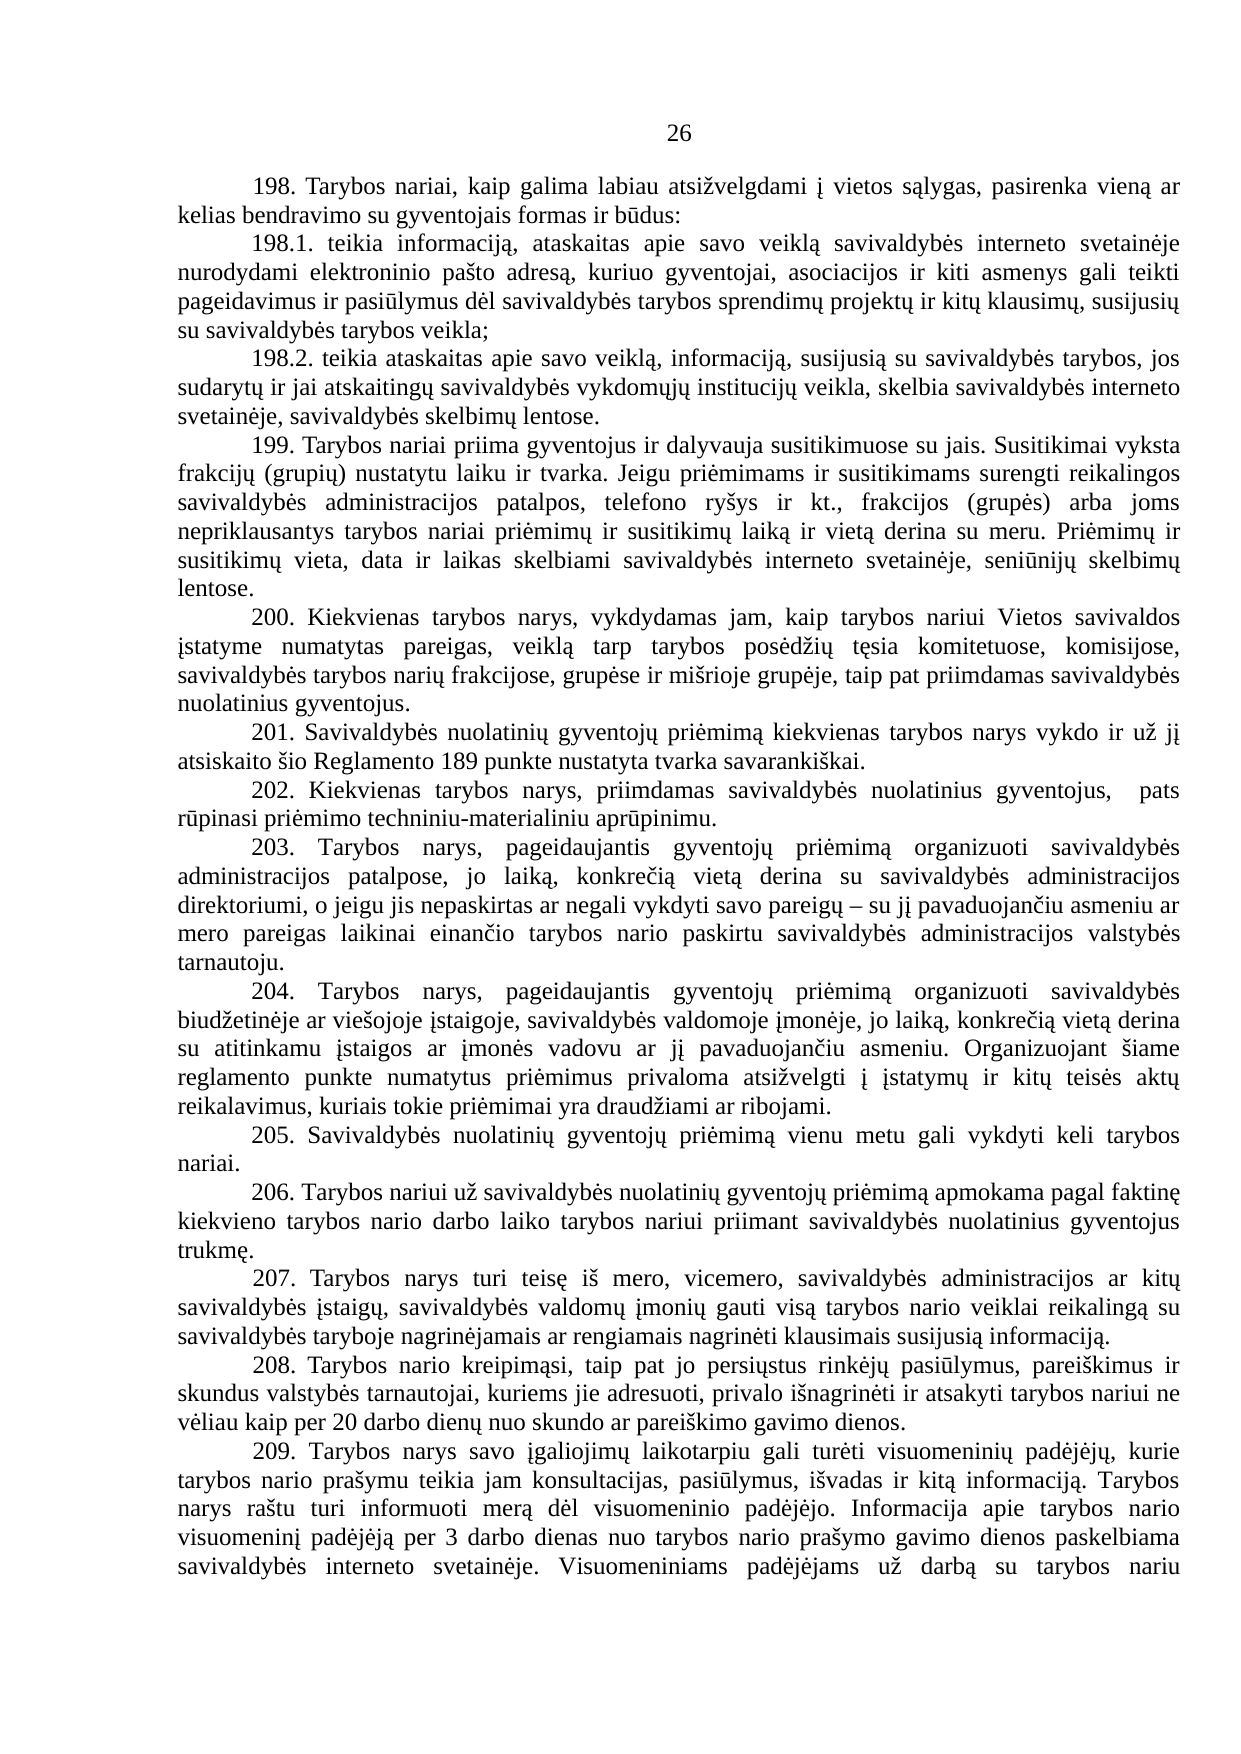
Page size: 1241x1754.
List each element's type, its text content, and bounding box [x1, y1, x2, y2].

text 204. Tarybos narys, pageidaujantis gyventojų priėmimą organizuoti savivaldybės biudžetinėje ar viešojoje įstaigoje, savivaldybės valdomoje įmonėje, jo laiką, konkrečią vietą derina su atitinkamu įstaigos ar įmonės vadovu ar jį pavaduojančiu asmeniu. Organizuojant šiame reglamento punkte numatytus priėmimus privaloma atsižvelgti į įstatymų ir kitų teisės aktų reikalavimus, kuriais tokie priėmimai yra draudžiami ar ribojami. [177, 976, 1181, 1120]
text 209. Tarybos narys savo įgaliojimų laikotarpiu gali turėti visuomeninių padėjėjų, kurie tarybos nario prašymu teikia jam konsultacijas, pasiūlymus, išvadas ir kitą informaciją. Tarybos narys raštu turi informuoti merą dėl visuomeninio padėjėjo. Informacija apie tarybos nario visuomeninį padėjėją per 3 darbo dienas nuo tarybos nario prašymo gavimo dienos paskelbiama savivaldybės interneto svetainėje. Visuomeniniams padėjėjams už darbą su tarybos nariu [177, 1436, 1181, 1580]
text 206. Tarybos nariui už savivaldybės nuolatinių gyventojų priėmimą apmokama pagal faktinę kiekvieno tarybos nario darbo laiko tarybos nariui priimant savivaldybės nuolatinius gyventojus trukmę. [177, 1177, 1181, 1263]
text 208. Tarybos nario kreipimąsi, taip pat jo persiųstus rinkėjų pasiūlymus, pareiškimus ir skundus valstybės tarnautojai, kuriems jie adresuoti, privalo išnagrinėti ir atsakyti tarybos nariui ne vėliau kaip per 20 darbo dienų nuo skundo ar pareiškimo gavimo dienos. [177, 1350, 1181, 1436]
text 199. Tarybos nariai priima gyventojus ir dalyvauja susitikimuose su jais. Susitikimai vyksta frakcijų (grupių) nustatytu laiku ir tvarka. Jeigu priėmimams ir susitikimams surengti reikalingos savivaldybės administracijos patalpos, telefono ryšys ir kt., frakcijos (grupės) arba joms nepriklausantys tarybos nariai priėmimų ir susitikimų laiką ir vietą derina su meru. Priėmimų ir susitikimų vieta, data ir laikas skelbiami savivaldybės interneto svetainėje, seniūnijų skelbimų lentose. [177, 430, 1181, 602]
text 203. Tarybos narys, pageidaujantis gyventojų priėmimą organizuoti savivaldybės administracijos patalpose, jo laiką, konkrečią vietą derina su savivaldybės administracijos direktoriumi, o jeigu jis nepaskirtas ar negali vykdyti savo pareigų – su jį pavaduojančiu asmeniu ar mero pareigas laikinai einančio tarybos nario paskirtu savivaldybės administracijos valstybės tarnautoju. [177, 832, 1181, 976]
text 207. Tarybos narys turi teisę iš mero, vicemero, savivaldybės administracijos ar kitų savivaldybės įstaigų, savivaldybės valdomų įmonių gauti visą tarybos nario veiklai reikalingą su savivaldybės taryboje nagrinėjamais ar rengiamais nagrinėti klausimais susijusią informaciją. [177, 1263, 1181, 1350]
text 200. Kiekvienas tarybos narys, vykdydamas jam, kaip tarybos nariui Vietos savivaldos įstatyme numatytas pareigas, veiklą tarp tarybos posėdžių tęsia komitetuose, komisijose, savivaldybės tarybos narių frakcijose, grupėse ir mišrioje grupėje, taip pat priimdamas savivaldybės nuolatinius gyventojus. [177, 602, 1181, 717]
text 198. Tarybos nariai, kaip galima labiau atsižvelgdami į vietos sąlygas, pasirenka vieną ar kelias bendravimo su gyventojais formas ir būdus: [177, 171, 1181, 228]
text 198.1. teikia informaciją, ataskaitas apie savo veiklą savivaldybės interneto svetainėje nurodydami elektroninio pašto adresą, kuriuo gyventojai, asociacijos ir kiti asmenys gali teikti pageidavimus ir pasiūlymus dėl savivaldybės tarybos sprendimų projektų ir kitų klausimų, susijusių su savivaldybės tarybos veikla; [177, 228, 1181, 343]
text 205. Savivaldybės nuolatinių gyventojų priėmimą vienu metu gali vykdyti keli tarybos nariai. [177, 1120, 1181, 1177]
text 202. Kiekvienas tarybos narys, priimdamas savivaldybės nuolatinius gyventojus, pats rūpinasi priėmimo techniniu-materialiniu aprūpinimu. [177, 775, 1181, 832]
text 198.2. teikia ataskaitas apie savo veiklą, informaciją, susijusią su savivaldybės tarybos, jos sudarytų ir jai atskaitingų savivaldybės vykdomųjų institucijų veikla, skelbia savivaldybės interneto svetainėje, savivaldybės skelbimų lentose. [177, 343, 1181, 430]
text 201. Savivaldybės nuolatinių gyventojų priėmimą kiekvienas tarybos narys vykdo ir už jį atsiskaito šio Reglamento 189 punkte nustatyta tvarka savarankiškai. [177, 717, 1181, 775]
